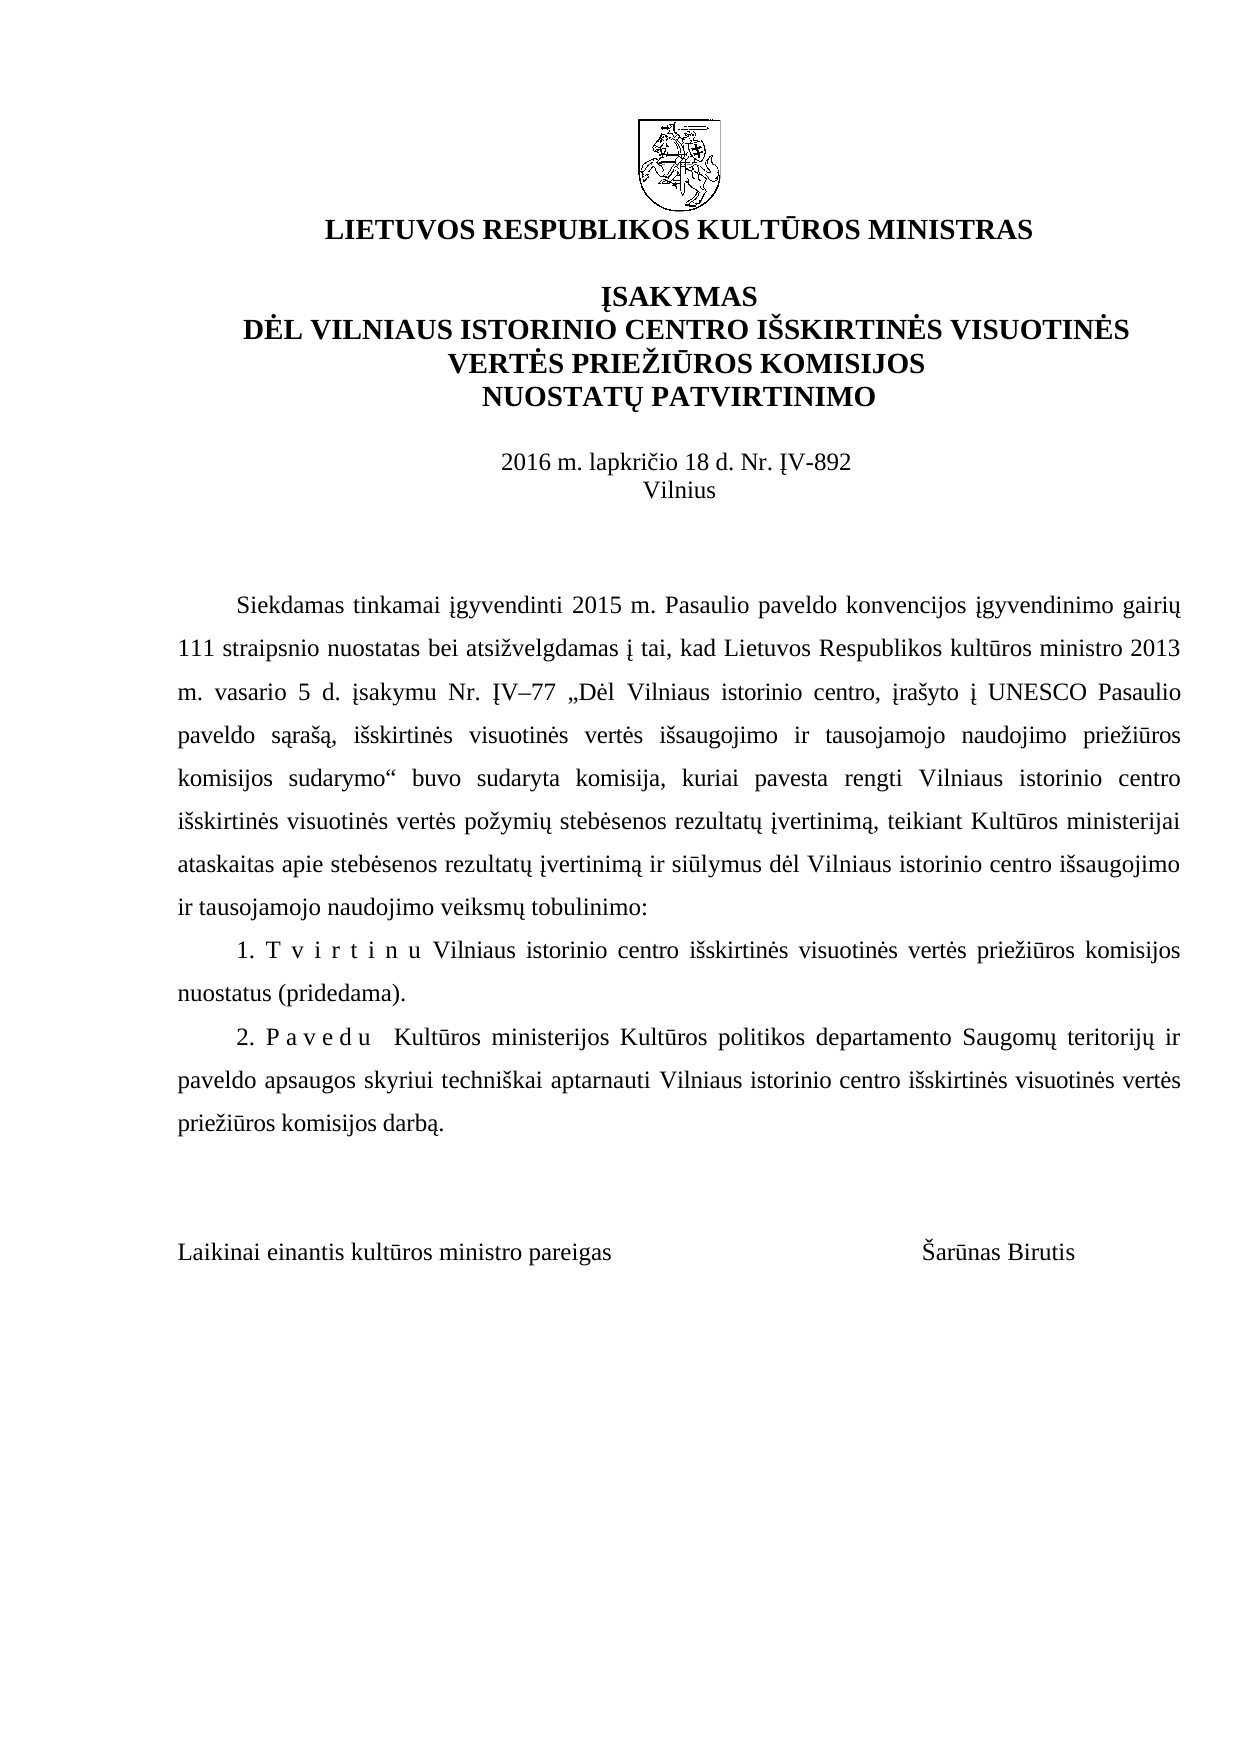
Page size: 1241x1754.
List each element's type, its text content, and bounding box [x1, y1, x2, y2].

text DĖL vilniaus istorinio CENTRO išskirtinės visuotinės vertės PRIEŽIŪROS komisijOS [192, 312, 1181, 379]
text LIETUVOS RESPUBLIKOS KULTŪROS MINISTRAS [177, 212, 1181, 245]
text 2016 m. lapkričio 18 d. Nr. ĮV-892 [177, 447, 1181, 475]
text NUOSTATŲ PATVIRTINIMO [177, 379, 1181, 413]
text Vilnius [177, 475, 1181, 504]
text 1. T v i r t i n u Vilniaus istorinio centro išskirtinės visuotinės vertės priežiūros komisijos nuostatus (pridedama). [177, 935, 1181, 1007]
text Siekdamas tinkamai įgyvendinti 2015 m. Pasaulio paveldo konvencijos įgyvendinimo gairių 111 straipsnio nuostatas bei atsižvelgdamas į tai, kad Lietuvos Respublikos kultūros ministro 2013 m. vasario 5 d. įsakymu Nr. ĮV–77 „Dėl Vilniaus istorinio centro, įrašyto į UNESCO Pasaulio paveldo sąrašą, išskirtinės visuotinės vertės išsaugojimo ir tausojamojo naudojimo priežiūros komisijos sudarymo“ buvo sudaryta komisija, kuriai pavesta rengti Vilniaus istorinio centro išskirtinės visuotinės vertės požymių stebėsenos rezultatų įvertinimą, teikiant Kultūros ministerijai ataskaitas apie stebėsenos rezultatų įvertinimą ir siūlymus dėl Vilniaus istorinio centro išsaugojimo ir tausojamojo naudojimo veiksmų tobulinimo: [177, 590, 1181, 921]
text 2. Pavedu Kultūros ministerijos Kultūros politikos departamento Saugomų teritorijų ir paveldo apsaugos skyriui techniškai aptarnauti Vilniaus istorinio centro išskirtinės visuotinės vertės priežiūros komisijos darbą. [177, 1022, 1181, 1137]
text Laikinai einantis kultūros ministro pareigas Šarūnas Birutis [177, 1237, 1181, 1266]
text ĮSAKYMAS [177, 279, 1181, 312]
